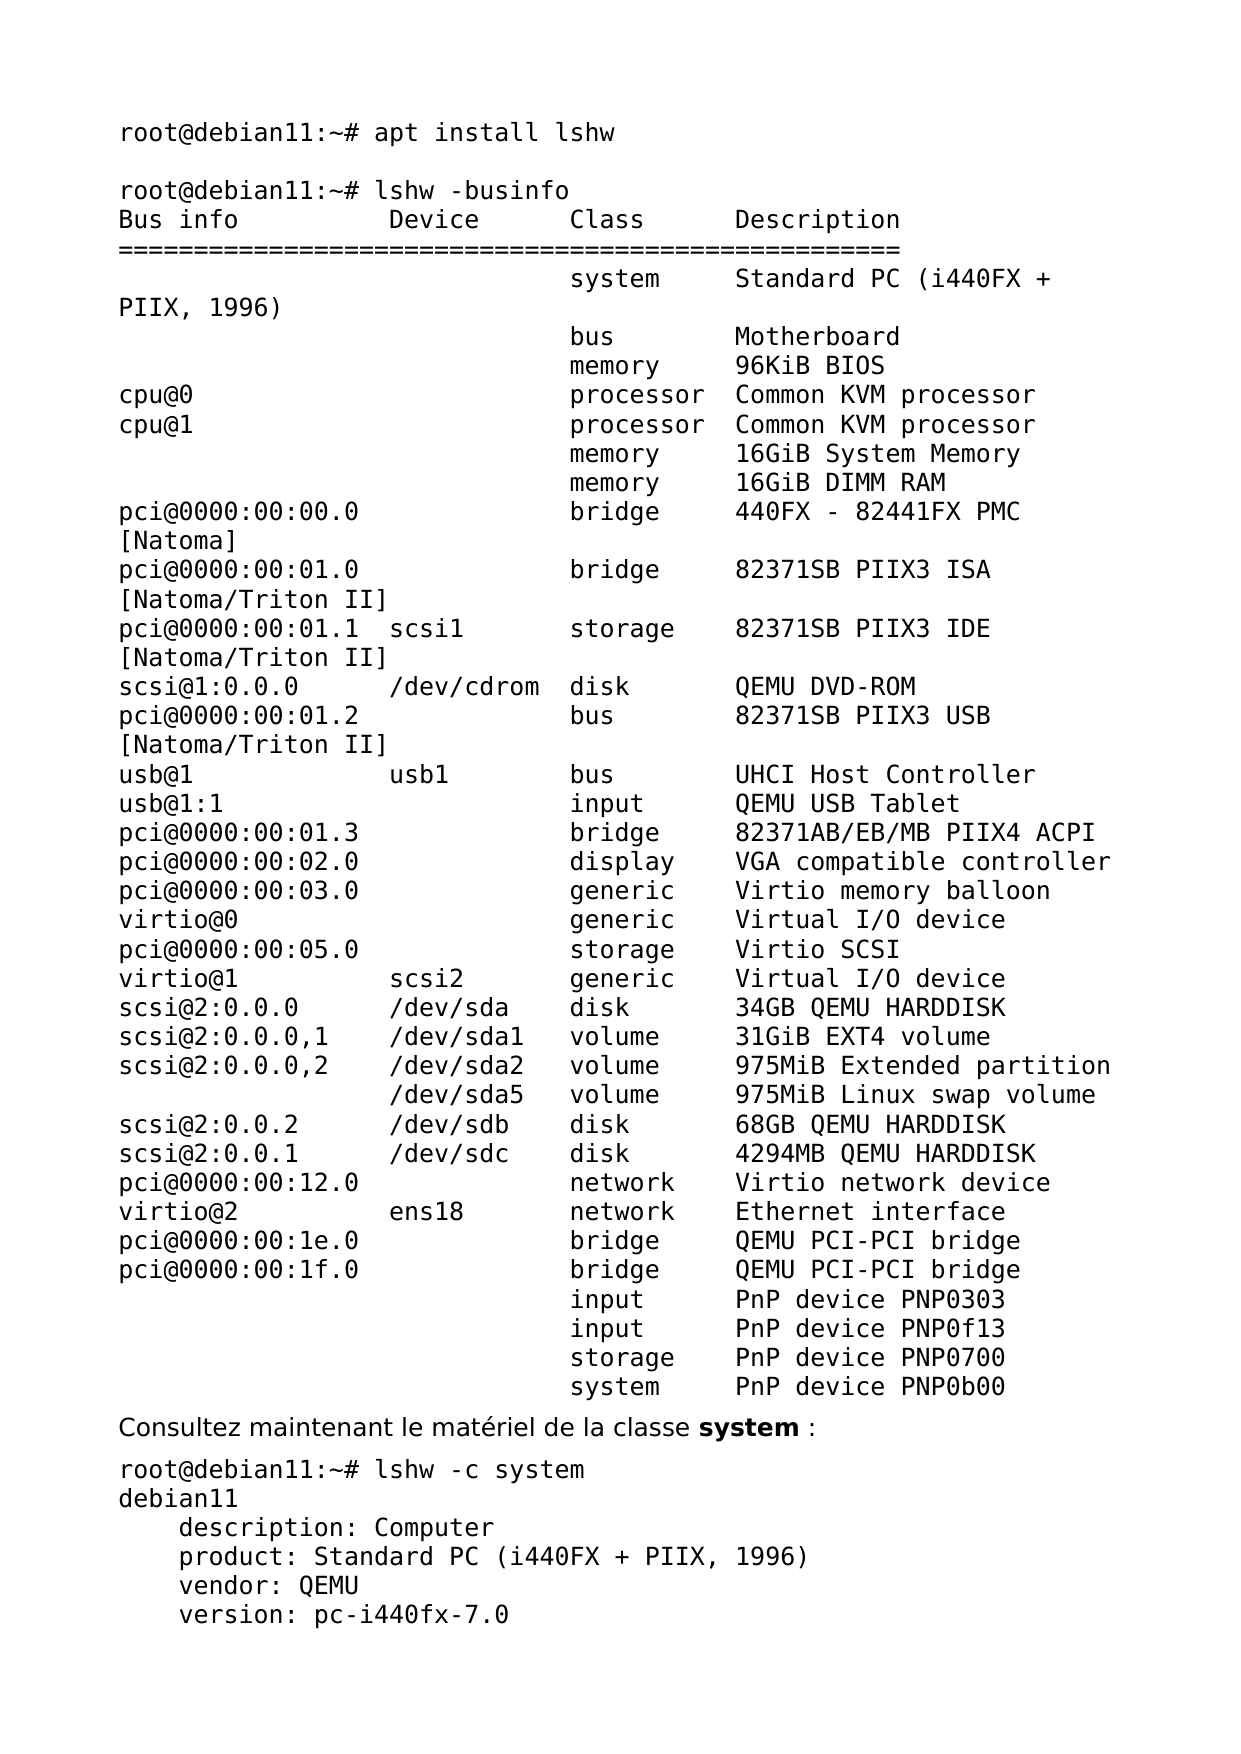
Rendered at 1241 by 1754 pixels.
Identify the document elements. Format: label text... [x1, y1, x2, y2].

text Consultez maintenant le matériel de la classe system : [118, 1413, 1122, 1442]
text root@debian11:~# lshw -c system debian11 description: Computer product: Standard PC (i440FX + PIIX, 1996) vendor: QEMU version: pc-i440fx-7.0 [118, 1455, 1122, 1630]
text root@debian11:~# apt install lshw root@debian11:~# lshw -businfo Bus info Device Class Description ==================================================== system Standard PC (i440FX + PIIX, 1996) bus Motherboard memory 96KiB BIOS cpu@0 processor Common KVM processor cpu@1 processor Common KVM processor memory 16GiB System Memory memory 16GiB DIMM RAM pci@0000:00:00.0 bridge 440FX - 82441FX PMC [Natoma] pci@0000:00:01.0 bridge 82371SB PIIX3 ISA [Natoma/Triton II] pci@0000:00:01.1 scsi1 storage 82371SB PIIX3 IDE [Natoma/Triton II] scsi@1:0.0.0 /dev/cdrom disk QEMU DVD-ROM pci@0000:00:01.2 bus 82371SB PIIX3 USB [Natoma/Triton II] usb@1 usb1 bus UHCI Host Controller usb@1:1 input QEMU USB Tablet pci@0000:00:01.3 bridge 82371AB/EB/MB PIIX4 ACPI pci@0000:00:02.0 display VGA compatible controller pci@0000:00:03.0 generic Virtio memory balloon virtio@0 generic Virtual I/O device pci@0000:00:05.0 storage Virtio SCSI virtio@1 scsi2 generic Virtual I/O device scsi@2:0.0.0 /dev/sda disk 34GB QEMU HARDDISK scsi@2:0.0.0,1 /dev/sda1 volume 31GiB EXT4 volume scsi@2:0.0.0,2 /dev/sda2 volume 975MiB Extended partition /dev/sda5 volume 975MiB Linux swap volume scsi@2:0.0.2 /dev/sdb disk 68GB QEMU HARDDISK scsi@2:0.0.1 /dev/sdc disk 4294MB QEMU HARDDISK pci@0000:00:12.0 network Virtio network device virtio@2 ens18 network Ethernet interface pci@0000:00:1e.0 bridge QEMU PCI-PCI bridge pci@0000:00:1f.0 bridge QEMU PCI-PCI bridge input PnP device PNP0303 input PnP device PNP0f13 storage PnP device PNP0700 system PnP device PNP0b00 [118, 118, 1122, 1401]
